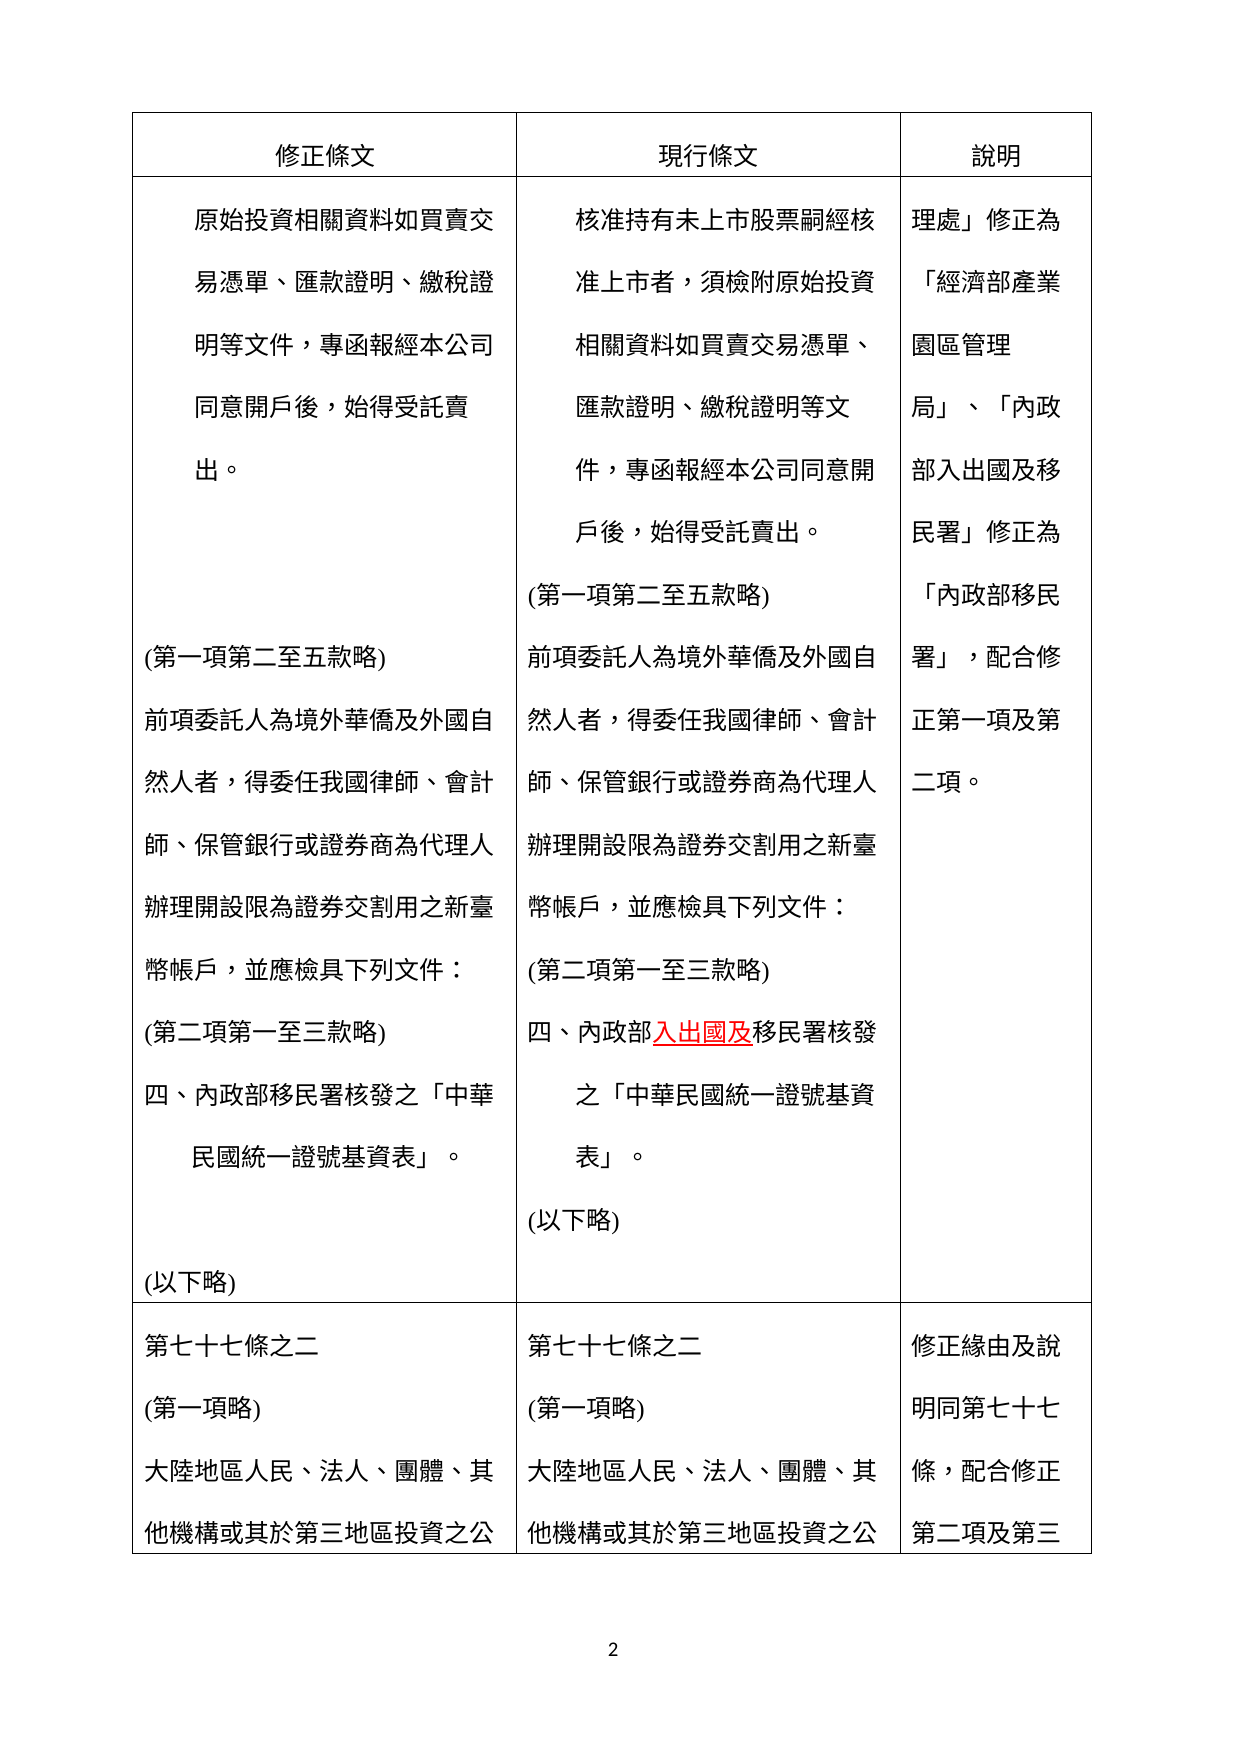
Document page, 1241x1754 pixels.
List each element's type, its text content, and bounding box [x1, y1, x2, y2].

table_cell 原始投資相關資料如買賣交易憑單、匯款證明、繳稅證明等文件，專函報經本公司同意開戶後，始得受託賣出。 (第一項第二至五款略) 前項委託人為境外華僑及外國自然人者，得委任我國律師、會計師、保管銀行或證券商為代理人辦理開設限為證券交割用之新臺幣帳戶，並應檢具下列文件： (第二項第一至三款略) 四、內政部移民署核發之「中華民國統一證號基資表」。 (以下略) [133, 177, 516, 1302]
table_cell 第七十七條之二 (第一項略) 大陸地區人民、法人、團體、其他機構或其於第三地區投資之公 [517, 1303, 900, 1553]
table_cell 核准持有未上市股票嗣經核准上市者，須檢附原始投資相關資料如買賣交易憑單、匯款證明、繳稅證明等文件，專函報經本公司同意開戶後，始得受託賣出。 (第一項第二至五款略) 前項委託人為境外華僑及外國自然人者，得委任我國律師、會計師、保管銀行或證券商為代理人辦理開設限為證券交割用之新臺幣帳戶，並應檢具下列文件： (第二項第一至三款略) 四、內政部入出國及移民署核發之「中華民國統一證號基資表」。 (以下略) [517, 177, 900, 1302]
table_header 說明 [901, 113, 1091, 176]
table_header 修正條文 [133, 113, 516, 176]
table_cell 修正緣由及說明同第七十七條，配合修正第二項及第三 [901, 1303, 1091, 1553]
table_header 現行條文 [517, 113, 900, 176]
table_cell 第七十七條之二 (第一項略) 大陸地區人民、法人、團體、其他機構或其於第三地區投資之公 [133, 1303, 516, 1553]
table_cell 理處」修正為「經濟部產業園區管理局」、「內政部入出國及移民署」修正為「內政部移民署」，配合修正第一項及第二項。 [901, 177, 1091, 1302]
